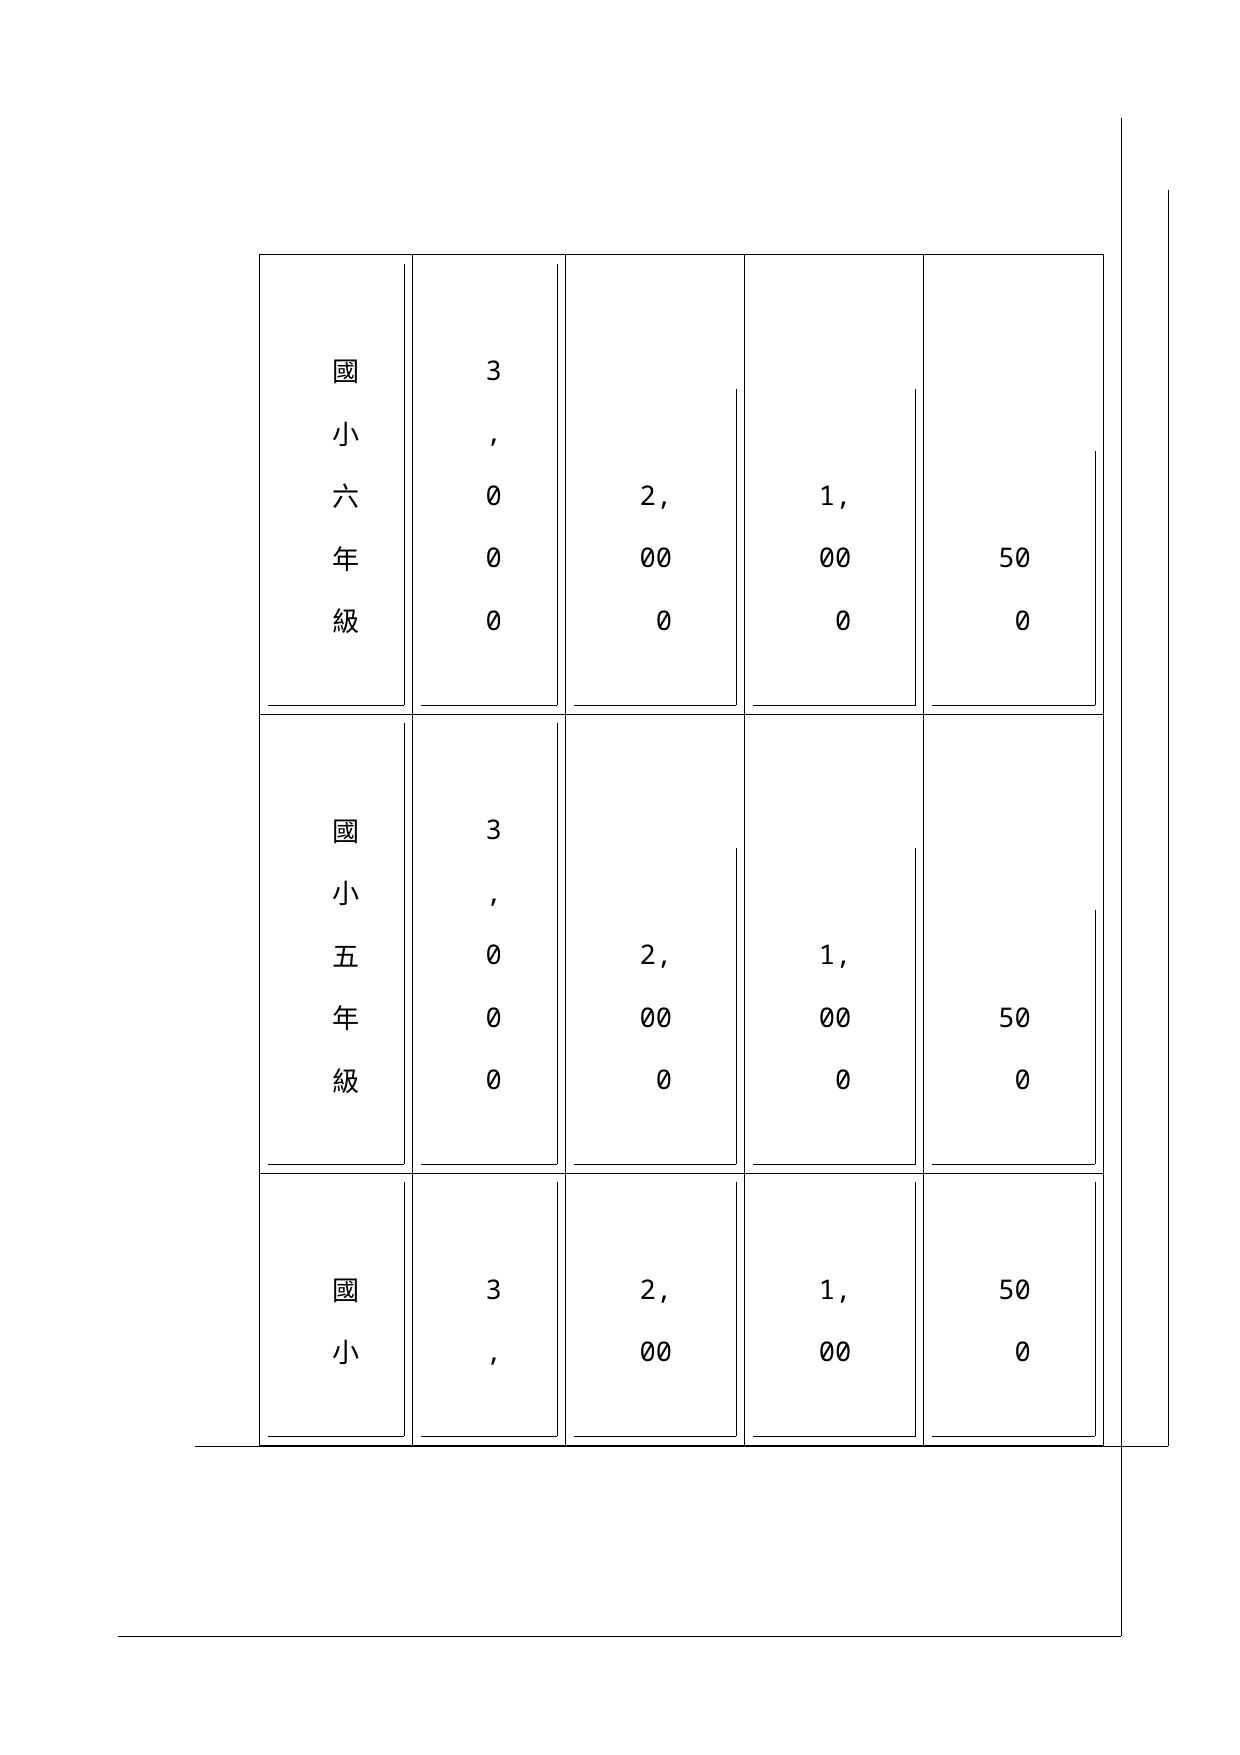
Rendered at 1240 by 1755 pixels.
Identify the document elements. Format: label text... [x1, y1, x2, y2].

table_cell 2,000 [566, 715, 744, 1173]
table_cell 3, [413, 1174, 565, 1445]
table_cell 國小五年級 [260, 715, 412, 1173]
table_cell 國小 [260, 1174, 412, 1445]
table_cell 3,000 [413, 715, 565, 1173]
table_cell 3,000 [413, 255, 565, 713]
table_cell 2,000 [566, 255, 744, 713]
table_cell 500 [924, 255, 1103, 713]
table_cell 500 [924, 715, 1103, 1173]
table_cell 500 [924, 1174, 1103, 1445]
table_cell 2,00 [566, 1174, 744, 1445]
table_cell 1,000 [745, 255, 923, 713]
table_cell 1,00 [745, 1174, 923, 1445]
table_cell 1,000 [745, 715, 923, 1173]
table_cell 國小六年級 [260, 255, 412, 713]
